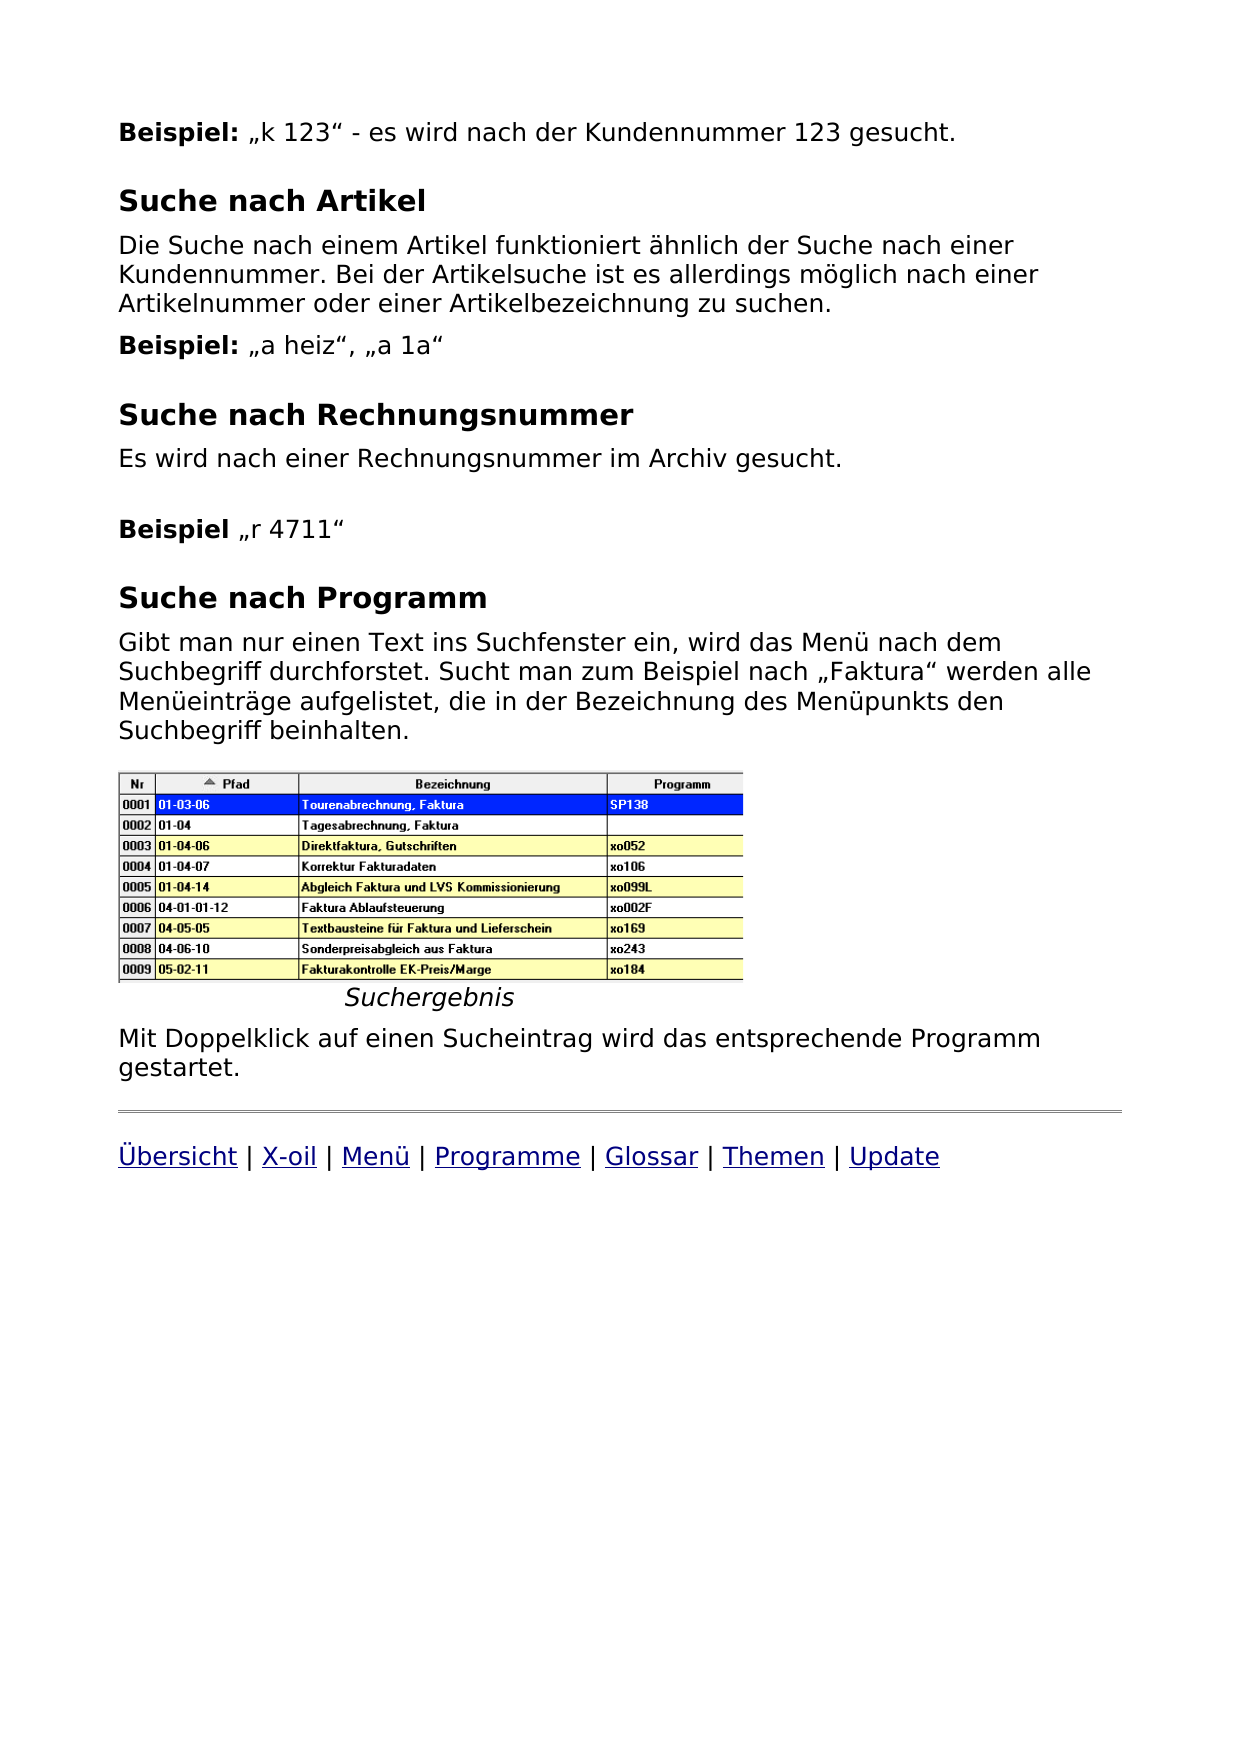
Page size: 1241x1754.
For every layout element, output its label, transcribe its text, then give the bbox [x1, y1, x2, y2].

subtitle Suche nach Programm [118, 582, 1122, 616]
text Beispiel: „a heiz“, „a 1a“ [118, 331, 1122, 360]
text Übersicht | X-oil | Menü | Programme | Glossar | Themen | Update [118, 1142, 1122, 1171]
text Beispiel „r 4711“ [118, 515, 1122, 544]
text Suchergebnis [118, 983, 743, 1012]
picture [118, 770, 744, 983]
text Mit Doppelklick auf einen Sucheintrag wird das entsprechende Programm gestartet. [118, 1024, 1122, 1083]
text Es wird nach einer Rechnungsnummer im Archiv gesucht. [118, 444, 1122, 503]
subtitle Suche nach Artikel [118, 185, 1122, 219]
subtitle Suche nach Rechnungsnummer [118, 398, 1122, 432]
text Gibt man nur einen Text ins Suchfenster ein, wird das Menü nach dem Suchbegriff durchforstet. Sucht man zum Beispiel nach „Faktura“ werden alle Menüeinträge aufgelistet, die in der Bezeichnung des Menüpunkts den Suchbegriff beinhalten. [118, 628, 1122, 745]
text Die Suche nach einem Artikel funktioniert ähnlich der Suche nach einer Kundennummer. Bei der Artikelsuche ist es allerdings möglich nach einer Artikelnummer oder einer Artikelbezeichnung zu suchen. [118, 231, 1122, 319]
text Beispiel: „k 123“ - es wird nach der Kundennummer 123 gesucht. [118, 118, 1122, 147]
